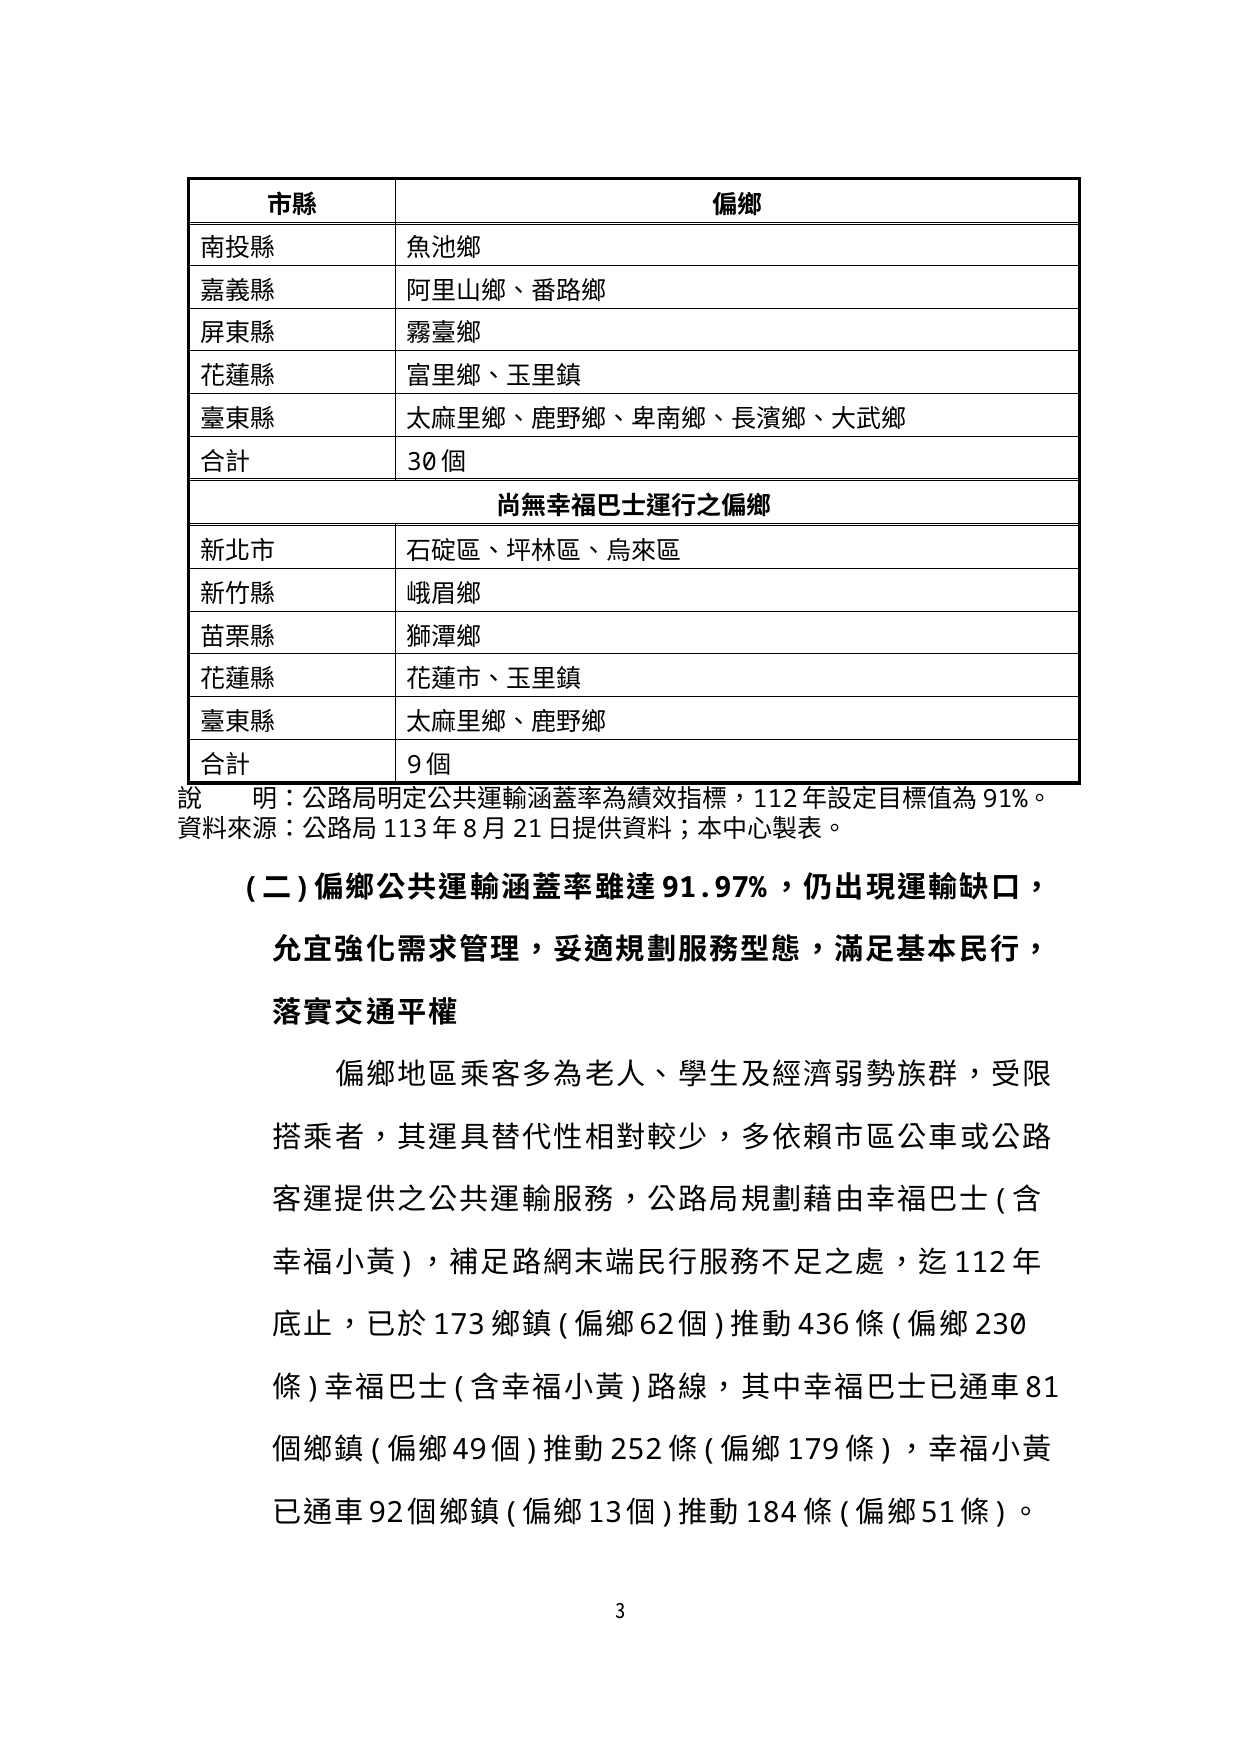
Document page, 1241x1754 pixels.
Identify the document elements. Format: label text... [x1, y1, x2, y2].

table_cell 太麻里鄉、鹿野鄉 [396, 697, 1078, 739]
table_cell 石碇區、坪林區、烏來區 [396, 526, 1078, 568]
table_cell 花蓮縣 [190, 351, 395, 393]
table_cell 太麻里鄉、鹿野鄉、卑南鄉、長濱鄉、大武鄉 [396, 394, 1078, 436]
table_cell 南投縣 [190, 225, 395, 265]
table_cell 嘉義縣 [190, 266, 395, 307]
table_cell 花蓮縣 [190, 654, 395, 696]
table_cell 阿里山鄉、番路鄉 [396, 266, 1078, 307]
table_cell 霧臺鄉 [396, 309, 1078, 350]
table_cell 臺東縣 [190, 394, 395, 436]
table_cell 苗栗縣 [190, 612, 395, 653]
table_cell 魚池鄉 [396, 225, 1078, 265]
table_cell 新北市 [190, 526, 395, 568]
text 偏鄉地區乘客多為老人、學生及經濟弱勢族群，受限搭乘者，其運具替代性相對較少，多依賴市區公車或公路客運提供之公共運輸服務，公路局規劃藉由幸福巴士(含幸福小黃)，補足路網末端民行服務不足之處，迄112年底止，已於173鄉鎮(偏鄉62個)推動436條(偏鄉230條)幸福巴士(含幸福小黃)路線，其中幸福巴士已通車81個鄉鎮(偏鄉49個)推動252條(偏鄉179條)，幸福小黃已通車92個鄉鎮(偏鄉13個)推動184條(偏鄉51條)。公路局推動服務性路線需求反應式公共運輸服務多年，偏鄉公共運輸涵蓋率雖已提升至91.97%，仍出現運輸缺口，允宜強化需求管理，妥適規劃服務型態，以滿足基本民行，落實交通平權。 [266, 1030, 1063, 1530]
table_cell 臺東縣 [190, 697, 395, 739]
text 資料來源：公路局113年8月21日提供資料；本中心製表。 [177, 814, 1063, 843]
table_cell 獅潭鄉 [396, 612, 1078, 653]
table_cell 峨眉鄉 [396, 569, 1078, 611]
table_cell 花蓮市、玉里鎮 [396, 654, 1078, 696]
table_cell 富里鄉、玉里鎮 [396, 351, 1078, 393]
table_cell 30個 [396, 437, 1078, 478]
table_cell 合計 [190, 437, 395, 478]
table_cell 尚無幸福巴士運行之偏鄉 [190, 481, 1078, 523]
text 說 明：公路局明定公共運輸涵蓋率為績效指標，112年設定目標值為91%。 [177, 784, 1063, 814]
table_header 市縣 [190, 180, 395, 222]
text (二)偏鄉公共運輸涵蓋率雖達91.97%，仍出現運輸缺口，允宜強化需求管理，妥適規劃服務型態，滿足基本民行，落實交通平權 [236, 843, 1063, 1030]
table_header 偏鄉 [396, 180, 1078, 222]
table_cell 9個 [396, 740, 1078, 781]
table_cell 新竹縣 [190, 569, 395, 611]
table_cell 合計 [190, 740, 395, 781]
table_cell 屏東縣 [190, 309, 395, 350]
